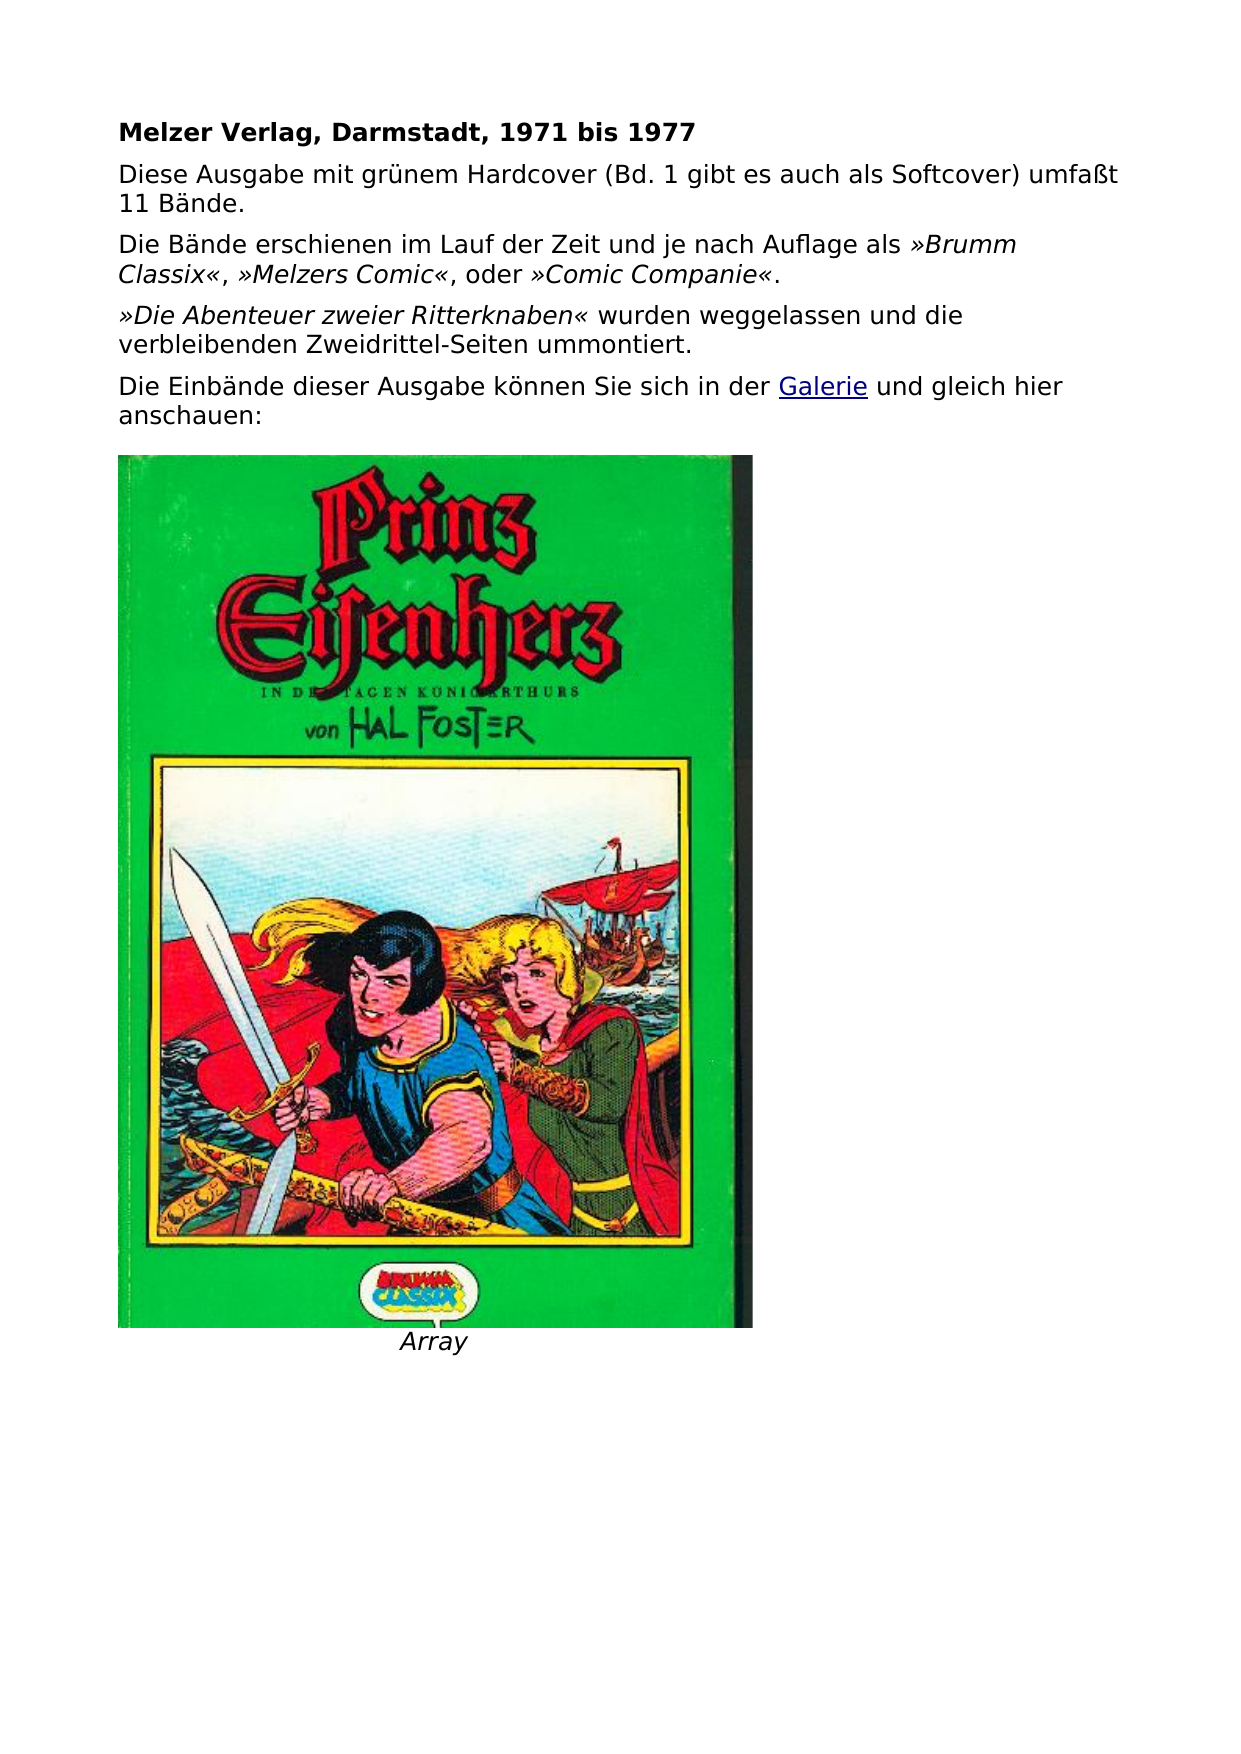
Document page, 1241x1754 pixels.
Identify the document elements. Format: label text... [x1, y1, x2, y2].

text Die Einbände dieser Ausgabe können Sie sich in der Galerie und gleich hier anschauen: [118, 372, 1122, 431]
text Die Bände erschienen im Lauf der Zeit und je nach Auflage als »Brumm Classix«, »Melzers Comic«, oder »Comic Companie«. [118, 231, 1122, 289]
text Array [118, 1328, 752, 1357]
text [118, 443, 1122, 1357]
picture [118, 455, 753, 1328]
text Melzer Verlag, Darmstadt, 1971 bis 1977 [118, 118, 1122, 147]
text Diese Ausgabe mit grünem Hardcover (Bd. 1 gibt es auch als Softcover) umfaßt 11 Bände. [118, 160, 1122, 218]
text »Die Abenteuer zweier Ritterknaben« wurden weggelassen und die verbleibenden Zweidrittel-Seiten ummontiert. [118, 301, 1122, 360]
